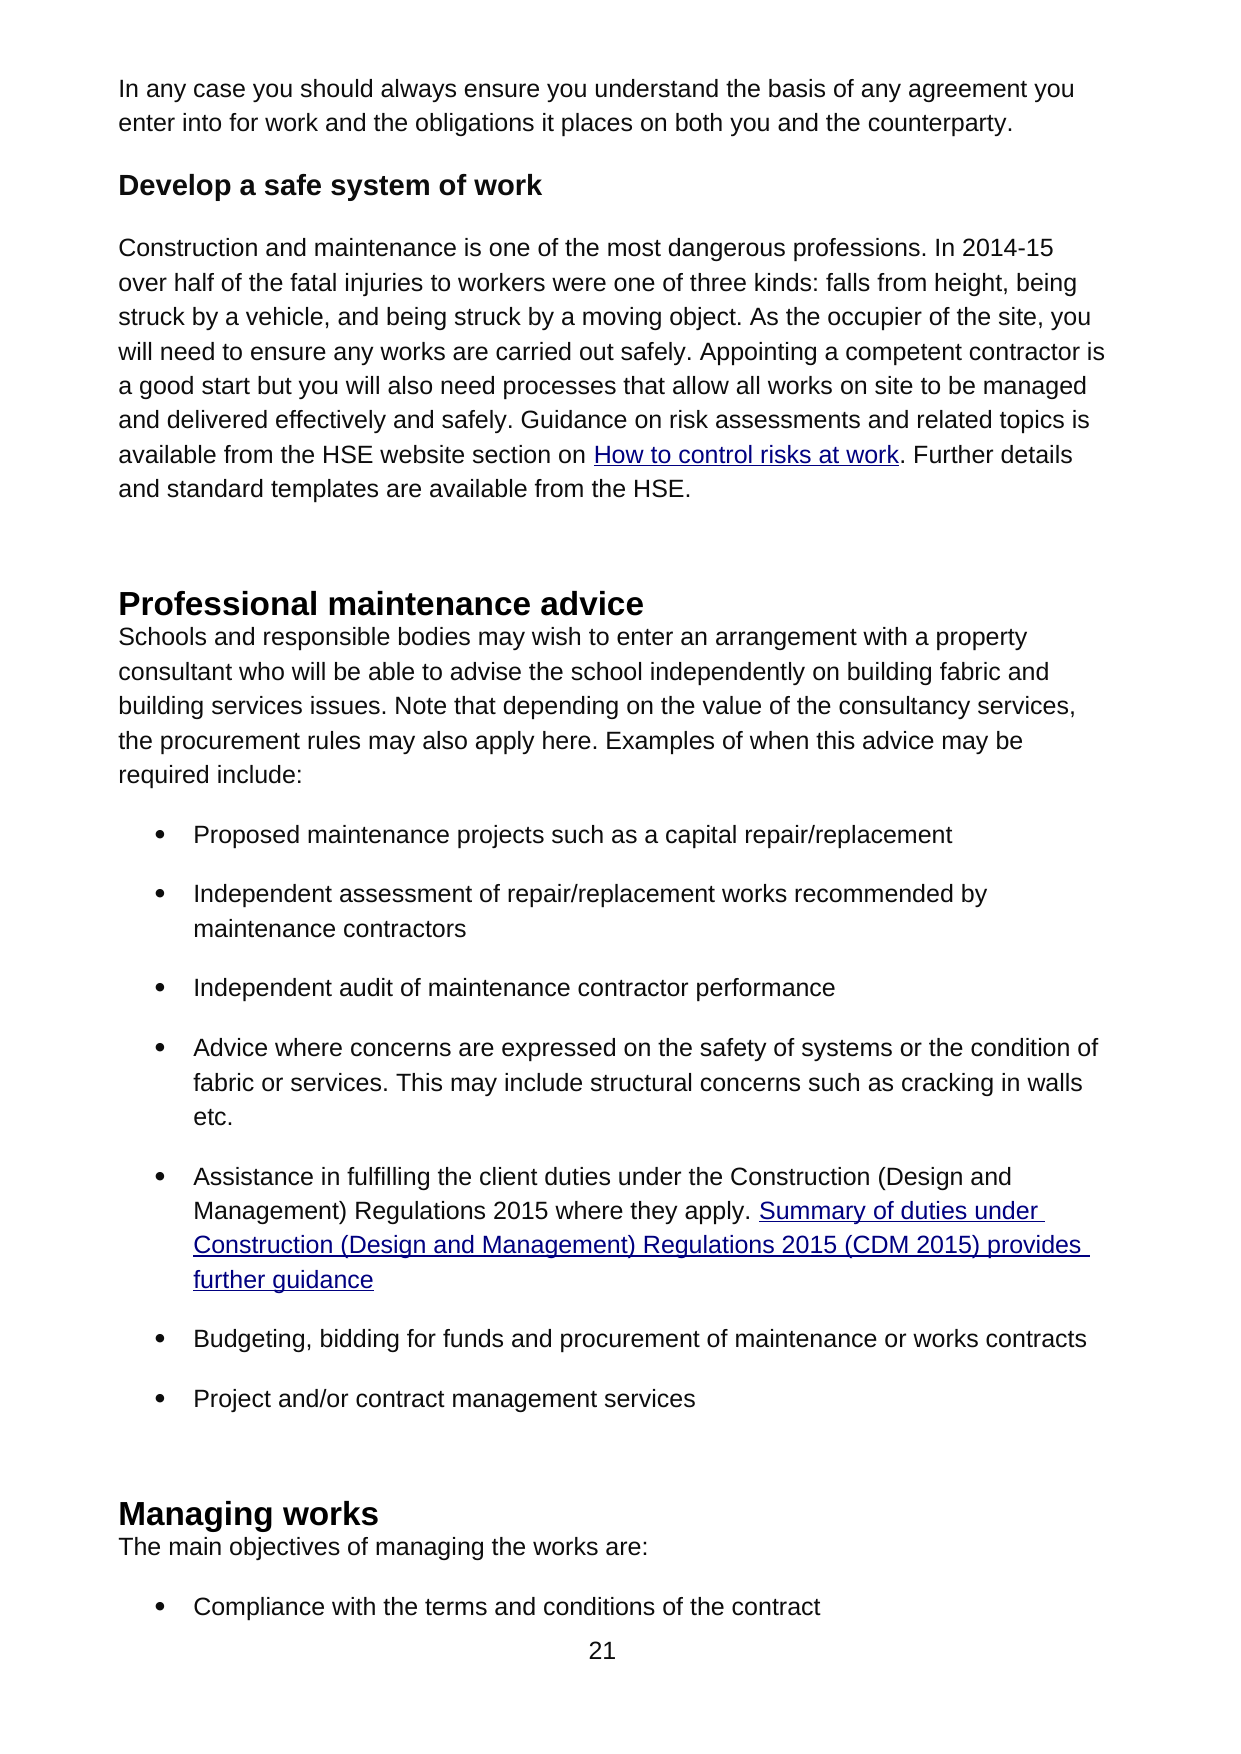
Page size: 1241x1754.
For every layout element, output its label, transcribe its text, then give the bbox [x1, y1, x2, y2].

text Develop a safe system of work [118, 168, 1107, 201]
list Compliance with the terms and conditions of the contract [156, 1592, 1107, 1620]
subtitle Professional maintenance advice [118, 584, 1107, 622]
list Budgeting, bidding for funds and procurement of maintenance or works contracts [156, 1324, 1107, 1353]
list Project and/or contract management services [156, 1384, 1107, 1413]
list Assistance in fulfilling the client duties under the Construction (Design and Management) Regulations 2015 where they apply. Summary of duties under Construction (Design and Management) Regulations 2015 (CDM 2015) provides further guidance [156, 1161, 1107, 1294]
list Independent audit of maintenance contractor performance [156, 973, 1107, 1002]
text In any case you should always ensure you understand the basis of any agreement you enter into for work and the obligations it places on both you and the counterparty. [118, 74, 1107, 137]
text The main objectives of managing the works are: [118, 1532, 1107, 1561]
list Advice where concerns are expressed on the safety of systems or the condition of fabric or services. This may include structural concerns such as cracking in walls etc. [156, 1033, 1107, 1131]
list Independent assessment of repair/replacement works recommended by maintenance contractors [156, 879, 1107, 943]
list Proposed maintenance projects such as a capital repair/replacement [156, 820, 1107, 848]
subtitle Managing works [118, 1494, 1107, 1532]
text Construction and maintenance is one of the most dangerous professions. In 2014-15 over half of the fatal injuries to workers were one of three kinds: falls from height, being struck by a vehicle, and being struck by a moving object. As the occupier of the site, you will need to ensure any works are carried out safely. Appointing a competent contractor is a good start but you will also need processes that allow all works on site to be managed and delivered effectively and safely. Guidance on risk assessments and related topics is available from the HSE website section on How to control risks at work. Further details and standard templates are available from the HSE. [118, 233, 1107, 503]
text Schools and responsible bodies may wish to enter an arrangement with a property consultant who will be able to advise the school independently on building fabric and building services issues. Note that depending on the value of the consultancy services, the procurement rules may also apply here. Examples of when this advice may be required include: [118, 622, 1107, 789]
